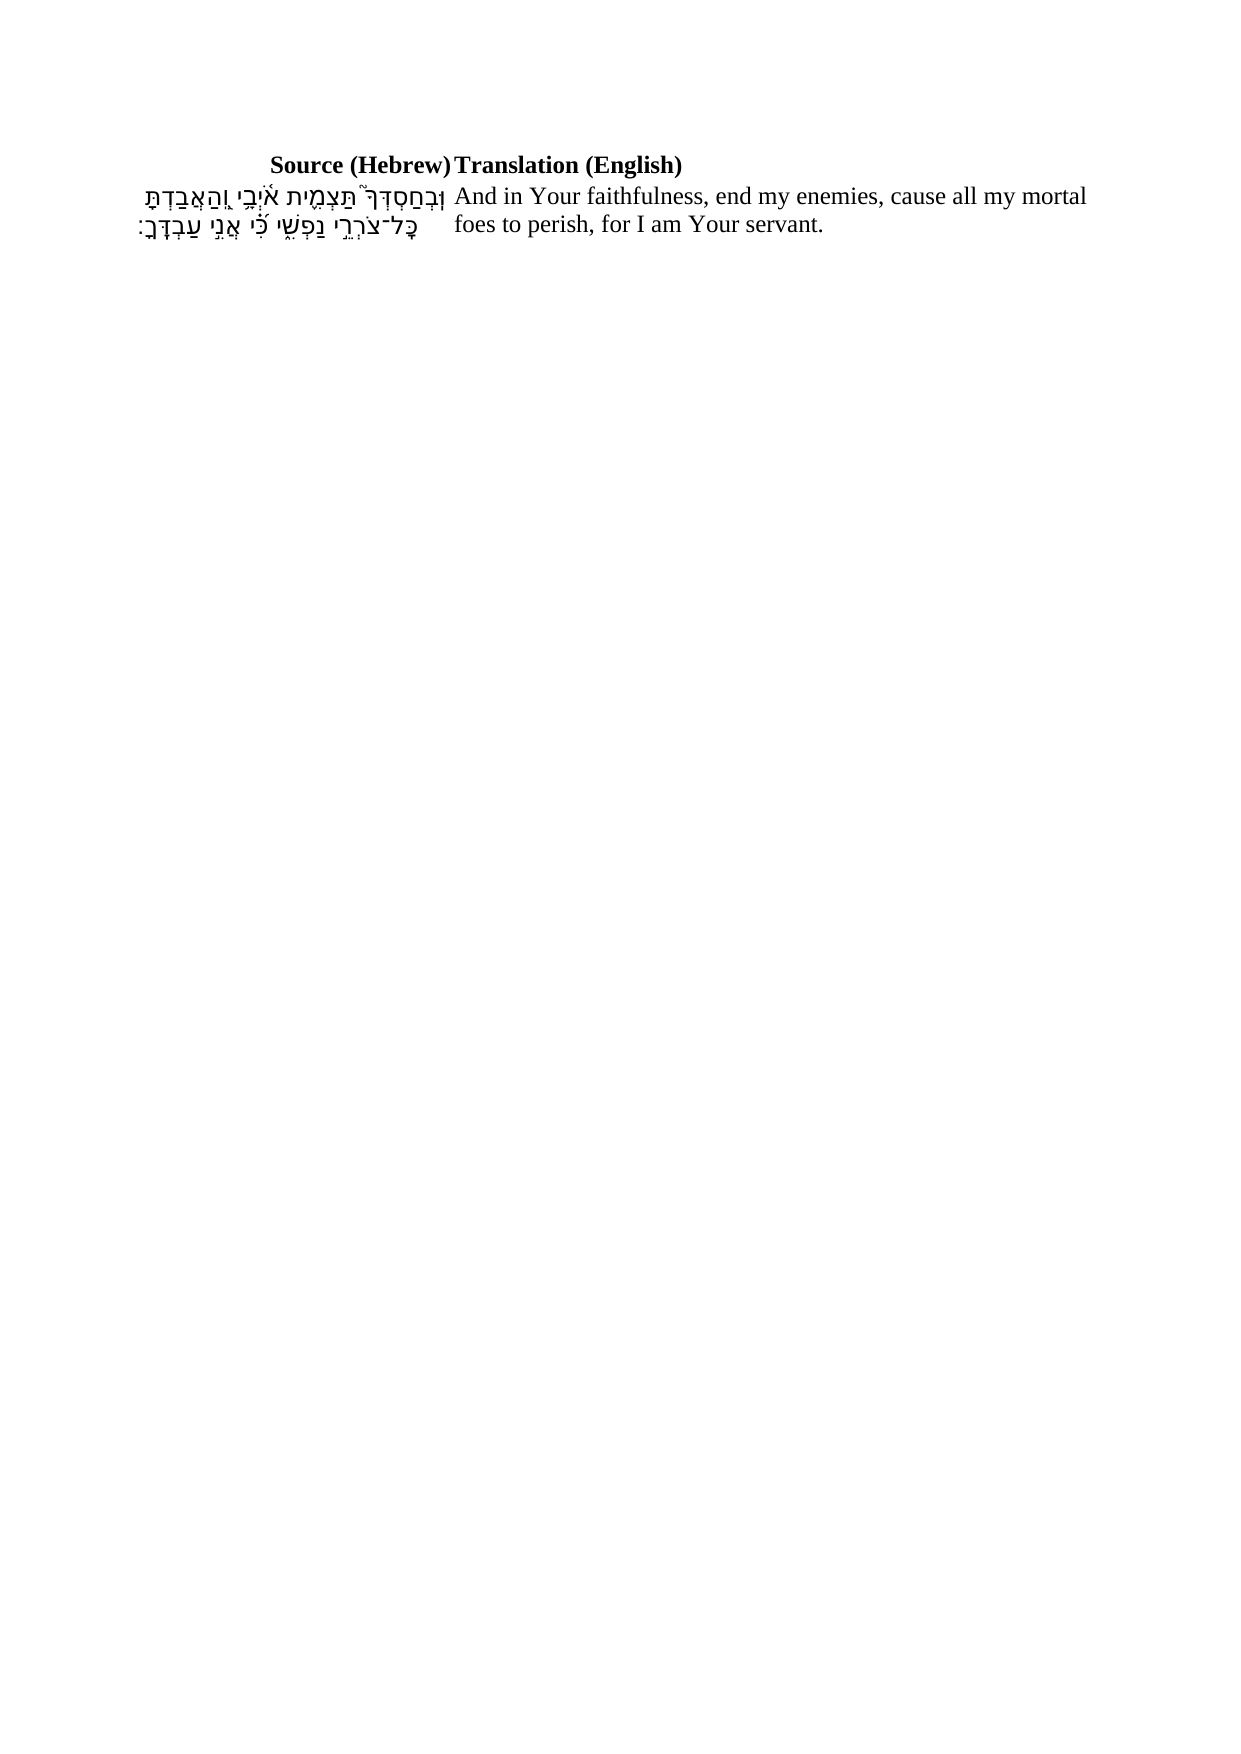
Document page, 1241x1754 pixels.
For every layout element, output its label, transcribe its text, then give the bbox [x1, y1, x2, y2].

table_header Source (Hebrew) [135, 150, 452, 181]
table_cell וּֽבְחַסְדְּךָ֮ תַּצְמִ֢ית אֹ֫יְבָ֥י וְֽ֭הַאֲבַדְתָּ כׇּל־צֹרְרֵ֣י נַפְשִׁ֑י כִּ֗֝י אֲנִ֣י עַבְדֶּֽךָ׃ [135, 181, 452, 242]
table_header Translation (English) [453, 150, 1105, 181]
table_cell And in Your faithfulness, end my enemies, cause all my mortal foes to perish, for I am Your servant. [453, 181, 1105, 242]
